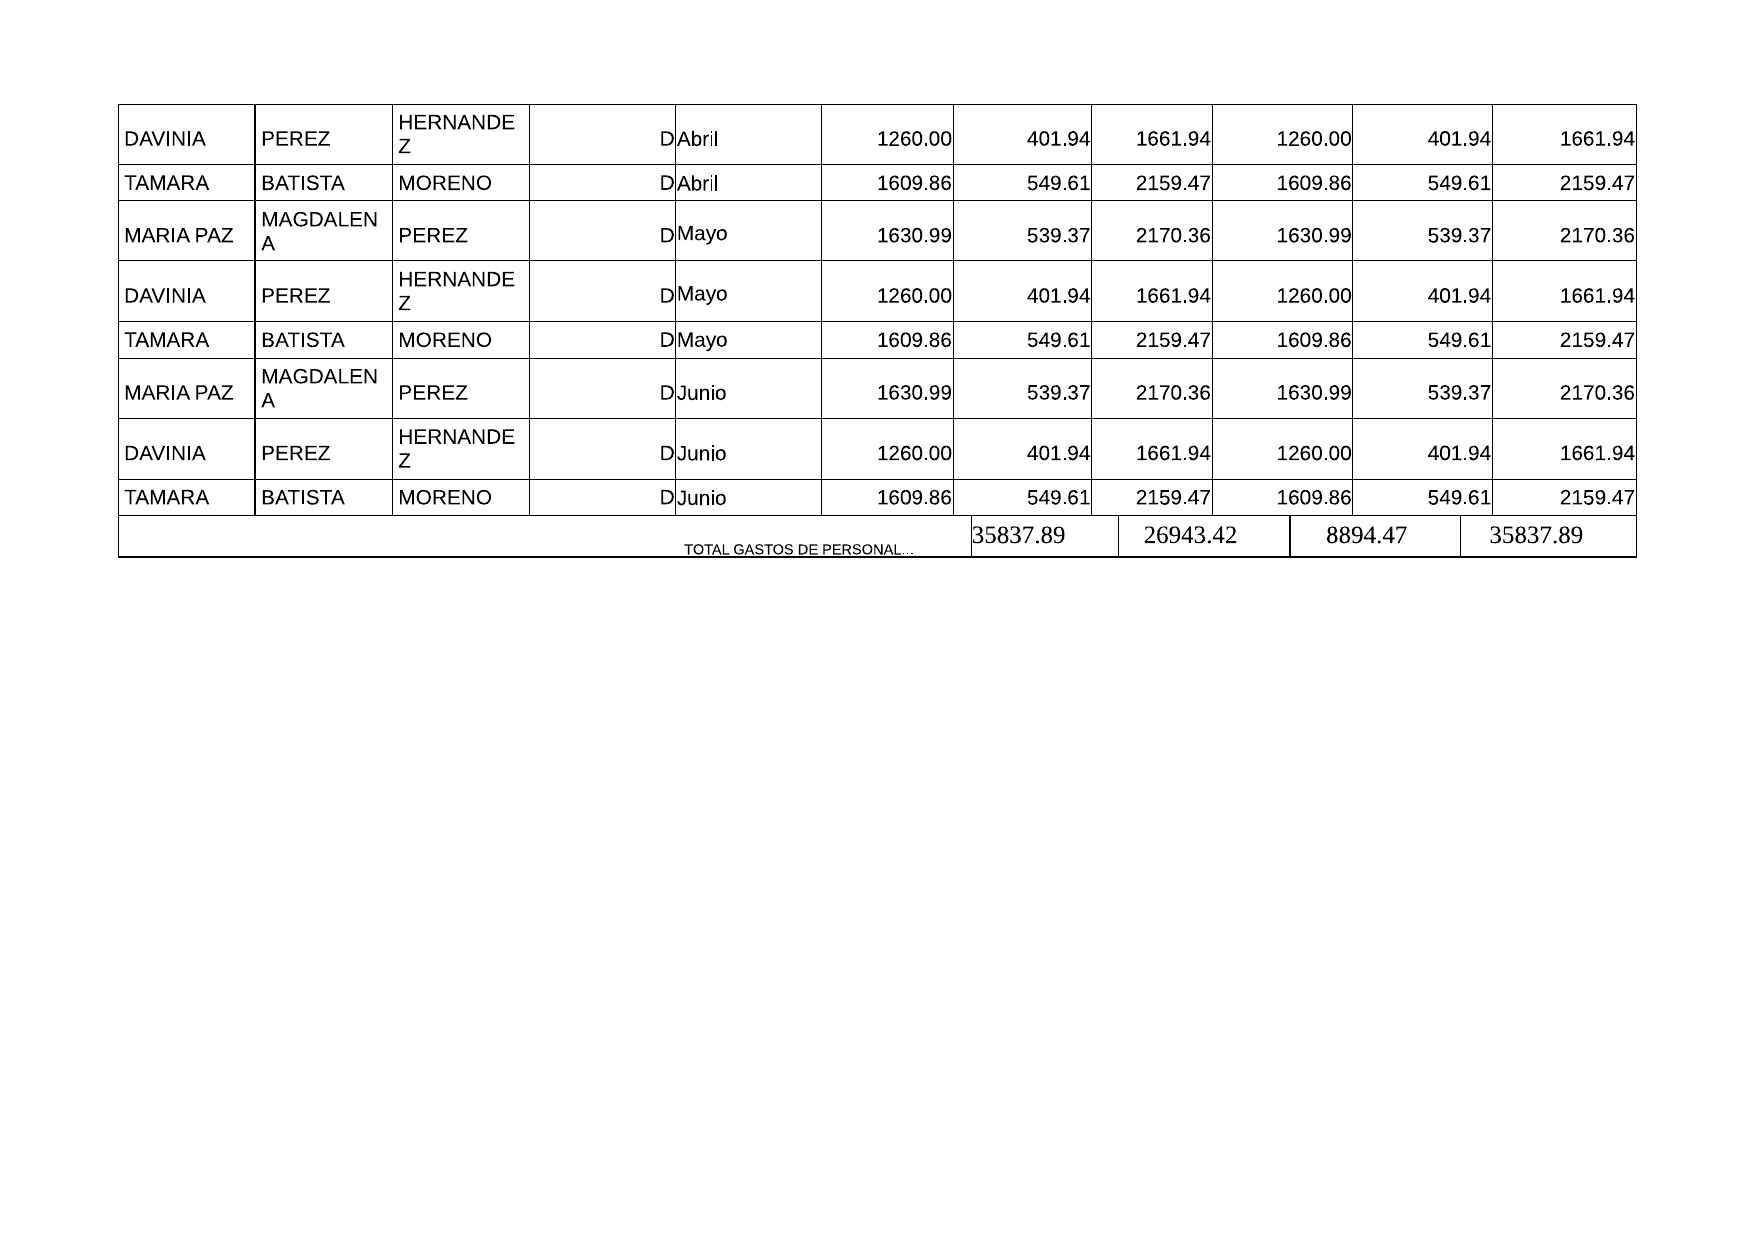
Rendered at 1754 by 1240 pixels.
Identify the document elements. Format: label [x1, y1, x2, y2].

table_cell [954, 419, 1091, 478]
table_cell [1332, 448, 1337, 458]
table_cell [954, 359, 1091, 418]
table_cell [119, 261, 254, 321]
table_cell [1213, 201, 1352, 260]
table_cell [1213, 165, 1352, 200]
table_cell [1213, 419, 1352, 478]
table_cell [954, 261, 1091, 321]
table_cell [530, 322, 675, 357]
table_cell [1092, 105, 1212, 164]
table_cell [822, 261, 953, 321]
table_cell [822, 201, 953, 260]
table_cell [1291, 516, 1460, 556]
table_cell [954, 322, 1091, 357]
table_cell [1213, 105, 1352, 164]
table_cell [1343, 448, 1348, 458]
table_cell [822, 480, 953, 515]
table_cell [256, 359, 392, 418]
table_cell [530, 261, 675, 321]
table_cell [1353, 105, 1492, 164]
table_cell [954, 201, 1091, 260]
table_cell [1092, 419, 1212, 478]
table_cell [1213, 261, 1352, 321]
table_cell [1332, 290, 1337, 300]
table_cell [676, 201, 821, 260]
table_cell [954, 480, 1091, 515]
table_cell [1092, 201, 1212, 260]
table_cell [256, 261, 392, 321]
table_cell [1493, 201, 1636, 260]
table_cell [1493, 322, 1636, 357]
table_cell [530, 359, 675, 418]
table_cell [1353, 419, 1492, 478]
table_cell [119, 105, 254, 164]
table_cell [954, 165, 1091, 200]
table_cell [530, 105, 675, 164]
table_cell [1332, 134, 1337, 143]
table_cell [1493, 261, 1636, 321]
table_cell [1353, 261, 1492, 321]
table_cell [822, 105, 953, 164]
table_cell [1092, 165, 1212, 200]
table_cell [822, 359, 953, 418]
table_cell [393, 105, 529, 164]
table_cell [119, 359, 254, 418]
table_cell [1461, 516, 1636, 556]
table_cell [1493, 419, 1636, 478]
table_cell [1213, 480, 1352, 515]
table_cell [393, 419, 529, 478]
table_cell [676, 261, 821, 321]
table_cell [119, 322, 254, 357]
table_cell [393, 480, 529, 515]
table_cell [1493, 359, 1636, 418]
table_cell [1343, 134, 1349, 143]
table_cell [256, 165, 392, 200]
table_cell [256, 480, 392, 515]
table_cell [676, 359, 821, 418]
table_cell [393, 261, 529, 321]
table_cell [1353, 359, 1492, 418]
table_cell [393, 201, 529, 260]
table_cell [822, 419, 953, 478]
table_cell [119, 165, 254, 200]
table_cell [530, 419, 675, 478]
table_cell [530, 165, 675, 200]
table_cell [676, 480, 821, 515]
table_cell [822, 322, 953, 357]
table_cell [676, 419, 821, 478]
table_cell [256, 105, 392, 164]
table_cell [1119, 516, 1289, 556]
table_cell [954, 105, 1091, 164]
table_cell [256, 322, 392, 357]
table_cell [119, 419, 254, 478]
table_cell [1353, 165, 1492, 200]
table_cell [1213, 359, 1352, 418]
table_cell [1493, 165, 1636, 200]
table_cell [676, 105, 821, 164]
table_cell [119, 201, 254, 260]
table_cell [119, 516, 971, 556]
table_cell [1092, 359, 1212, 418]
table_cell [822, 165, 953, 200]
table_cell [1353, 201, 1492, 260]
table_cell [676, 322, 821, 357]
table_cell [1493, 105, 1636, 164]
table_cell [393, 359, 529, 418]
table_cell [1493, 480, 1636, 515]
table_cell [530, 480, 675, 515]
table_cell [1353, 480, 1492, 515]
table_cell [1353, 322, 1492, 357]
table_cell [1213, 322, 1352, 357]
table_cell [676, 165, 821, 200]
table_cell [1092, 480, 1212, 515]
table_cell [1092, 261, 1212, 321]
table_cell [530, 201, 675, 260]
table_cell [119, 480, 254, 515]
table_cell [1343, 291, 1349, 300]
table_cell [393, 165, 529, 200]
table_cell [256, 201, 392, 260]
table_cell [1092, 322, 1212, 357]
table_cell [972, 516, 1118, 556]
table_cell [393, 322, 529, 357]
table_cell [256, 419, 392, 478]
